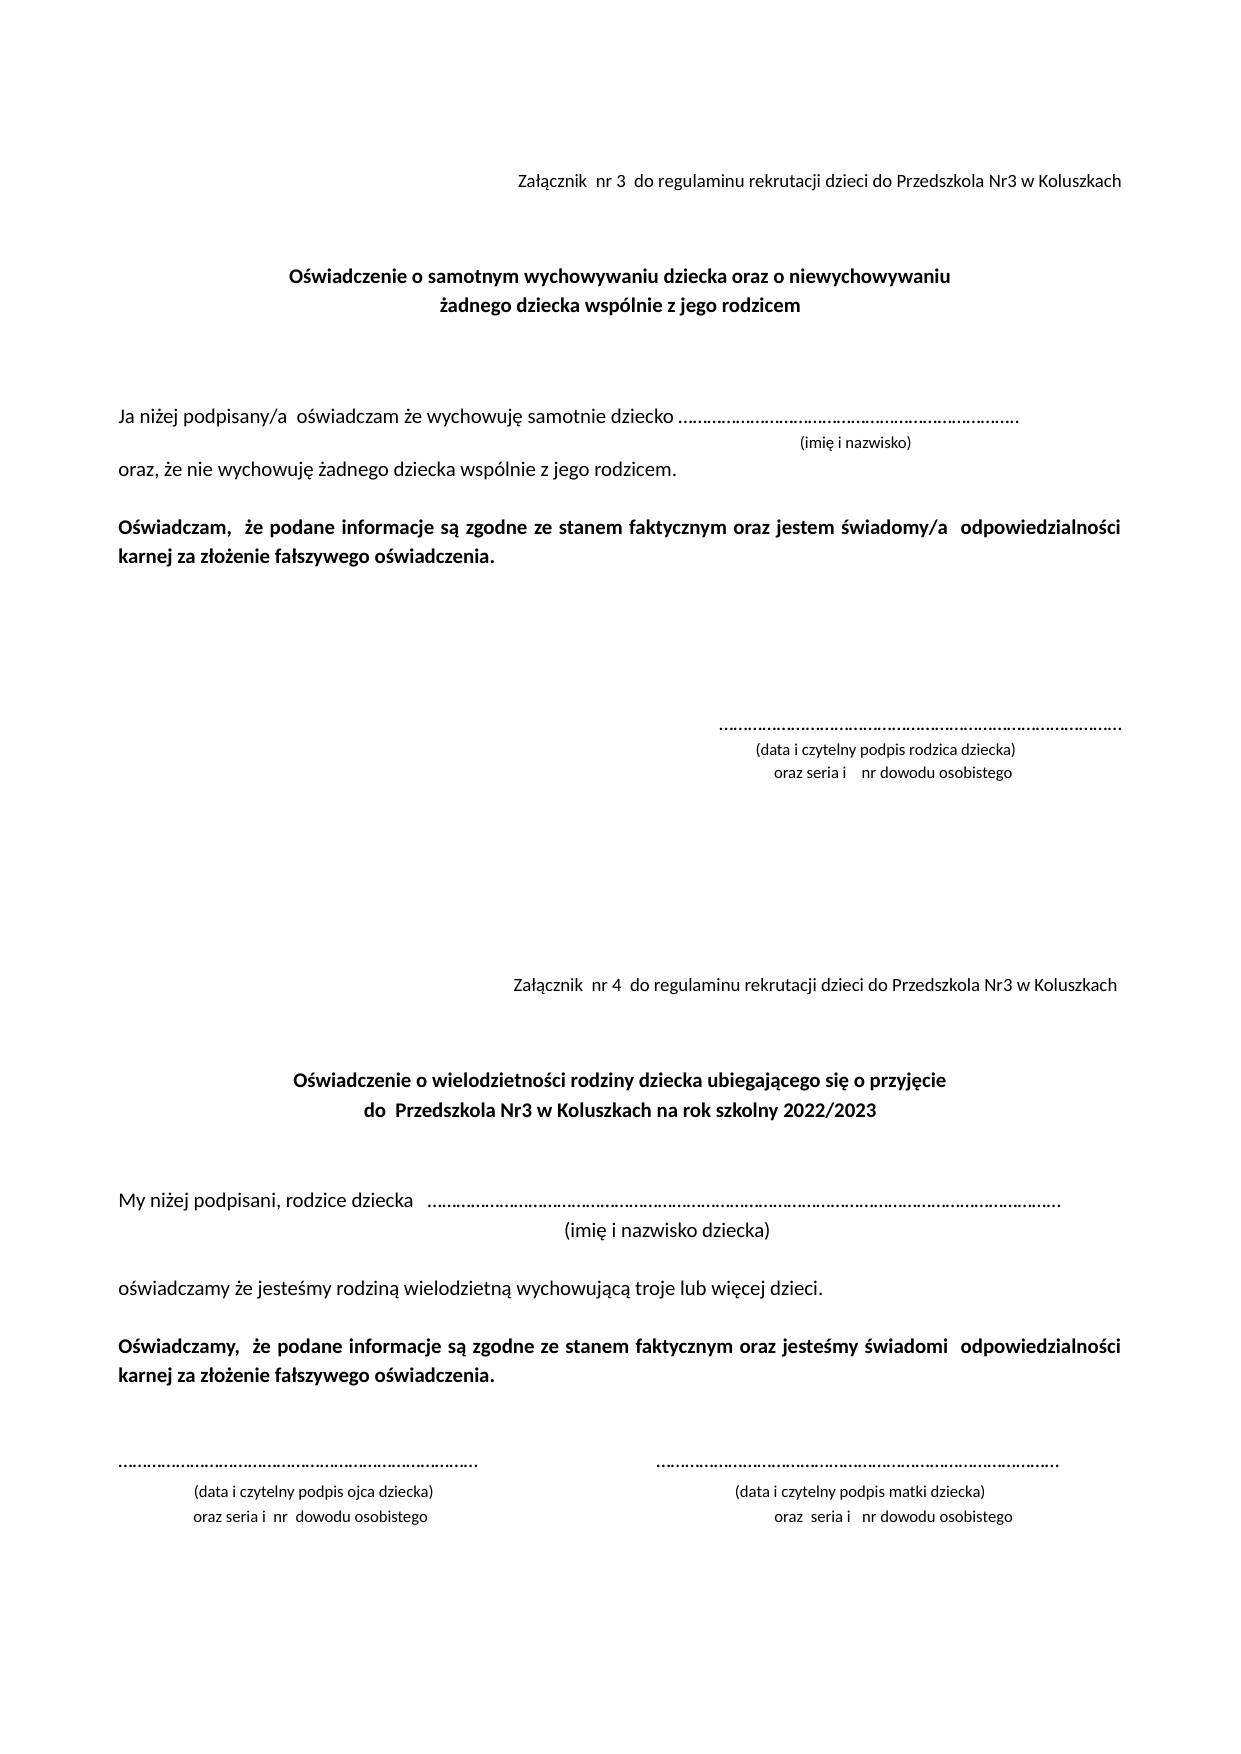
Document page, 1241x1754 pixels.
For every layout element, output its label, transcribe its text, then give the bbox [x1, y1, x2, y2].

text oraz, że nie wychowuję żadnego dziecka wspólnie z jego rodzicem. [118, 456, 1122, 481]
text (data i czytelny podpis ojca dziecka) (data i czytelny podpis matki dziecka) [118, 1477, 1122, 1502]
text oraz seria i nr dowodu osobistego oraz seria i nr dowodu osobistego [193, 1506, 1122, 1526]
text Oświadczenie o samotnym wychowywaniu dziecka oraz o niewychowywaniu [118, 263, 1122, 289]
text (data i czytelny podpis rodzica dziecka) [118, 739, 1122, 759]
text Ja niżej podpisany/a oświadczam że wychowuję samotnie dziecko …………………………………………………………….. [118, 403, 1122, 429]
text oświadczamy że jesteśmy rodziną wielodzietną wychowującą troje lub więcej dzieci. [118, 1275, 1122, 1301]
text oraz seria i nr dowodu osobistego [118, 762, 1122, 783]
text Oświadczamy, że podane informacje są zgodne ze stanem faktycznym oraz jesteśmy świadomi odpowiedzialności karnej za złożenie fałszywego oświadczenia. [118, 1333, 1122, 1388]
text żadnego dziecka wspólnie z jego rodzicem [118, 292, 1122, 318]
text do Przedszkola Nr3 w Koluszkach na rok szkolny 2022/2023 [118, 1097, 1122, 1122]
text Załącznik nr 4 do regulaminu rekrutacji dzieci do Przedszkola Nr3 w Koluszkach [118, 973, 1122, 996]
text My niżej podpisani, rodzice dziecka …………………………………………………………………………………………………………………… [118, 1188, 1122, 1213]
text (imię i nazwisko dziecka) [118, 1217, 1122, 1242]
text Oświadczam, że podane informacje są zgodne ze stanem faktycznym oraz jestem świadomy/a odpowiedzialności karnej za złożenie fałszywego oświadczenia. [118, 514, 1122, 569]
text Załącznik nr 3 do regulaminu rekrutacji dzieci do Przedszkola Nr3 w Koluszkach [118, 169, 1122, 192]
text (imię i nazwisko) [156, 433, 1122, 453]
text ………………………………………………………………………… [118, 710, 1122, 735]
text ………………………………………………………………… ………………………………………………………………………… [118, 1448, 1122, 1473]
text Oświadczenie o wielodzietności rodziny dziecka ubiegającego się o przyjęcie [118, 1068, 1122, 1093]
